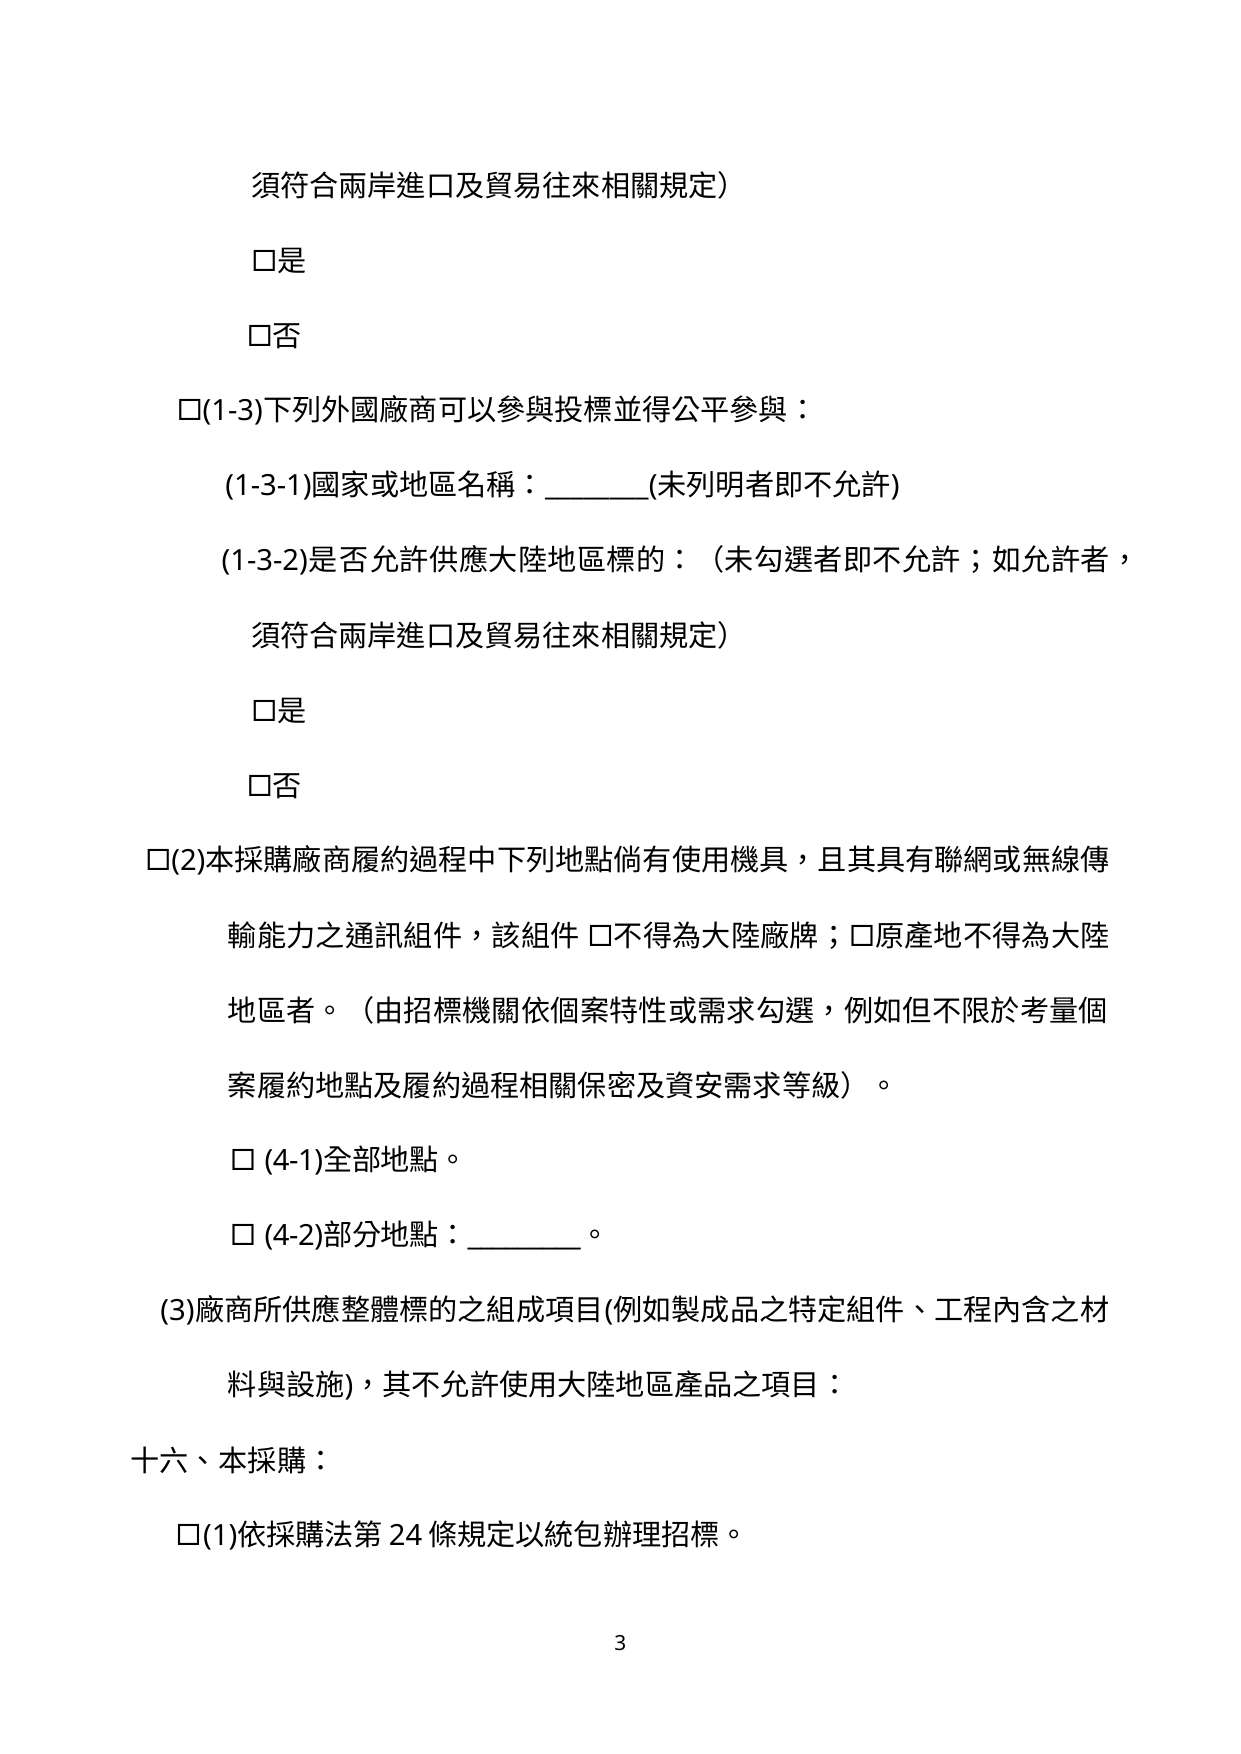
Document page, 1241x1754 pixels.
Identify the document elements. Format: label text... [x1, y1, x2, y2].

text (2)本採購廠商履約過程中下列地點倘有使用機具，且其具有聯網或無線傳輸能力之通訊組件，該組件 不得為大陸廠牌；原產地不得為大陸地區者。（由招標機關依個案特性或需求勾選，例如但不限於考量個案履約地點及履約過程相關保密及資安需求等級）。 [130, 821, 1110, 1121]
text (1-2-2)是否允許供應大陸地區標的：（未勾選者即不允許；如允許者，須符合兩岸進口及貿易往來相關規定） [221, 146, 1110, 221]
list 本採購： [130, 1421, 1110, 1496]
text 否 [242, 746, 1110, 821]
text  (4-1)全部地點。 [230, 1121, 1110, 1196]
text 是 [251, 671, 1110, 746]
text 否 [242, 296, 1110, 371]
text (1-3-2)是否允許供應大陸地區標的：（未勾選者即不允許；如允許者，須符合兩岸進口及貿易往來相關規定） [221, 521, 1110, 671]
text 是 [251, 221, 1110, 296]
text (3)廠商所供應整體標的之組成項目(例如製成品之特定組件、工程內含之材料與設施)，其不允許使用大陸地區產品之項目： [130, 1271, 1110, 1421]
text (1-3-1)國家或地區名稱：________(未列明者即不允許) [225, 446, 1110, 521]
text (1)依採購法第24條規定以統包辦理招標。 [130, 1496, 1110, 1571]
text  (4-2)部分地點：_________。 [230, 1196, 1110, 1271]
text (1-3)下列外國廠商可以參與投標並得公平參與： [130, 371, 1110, 446]
